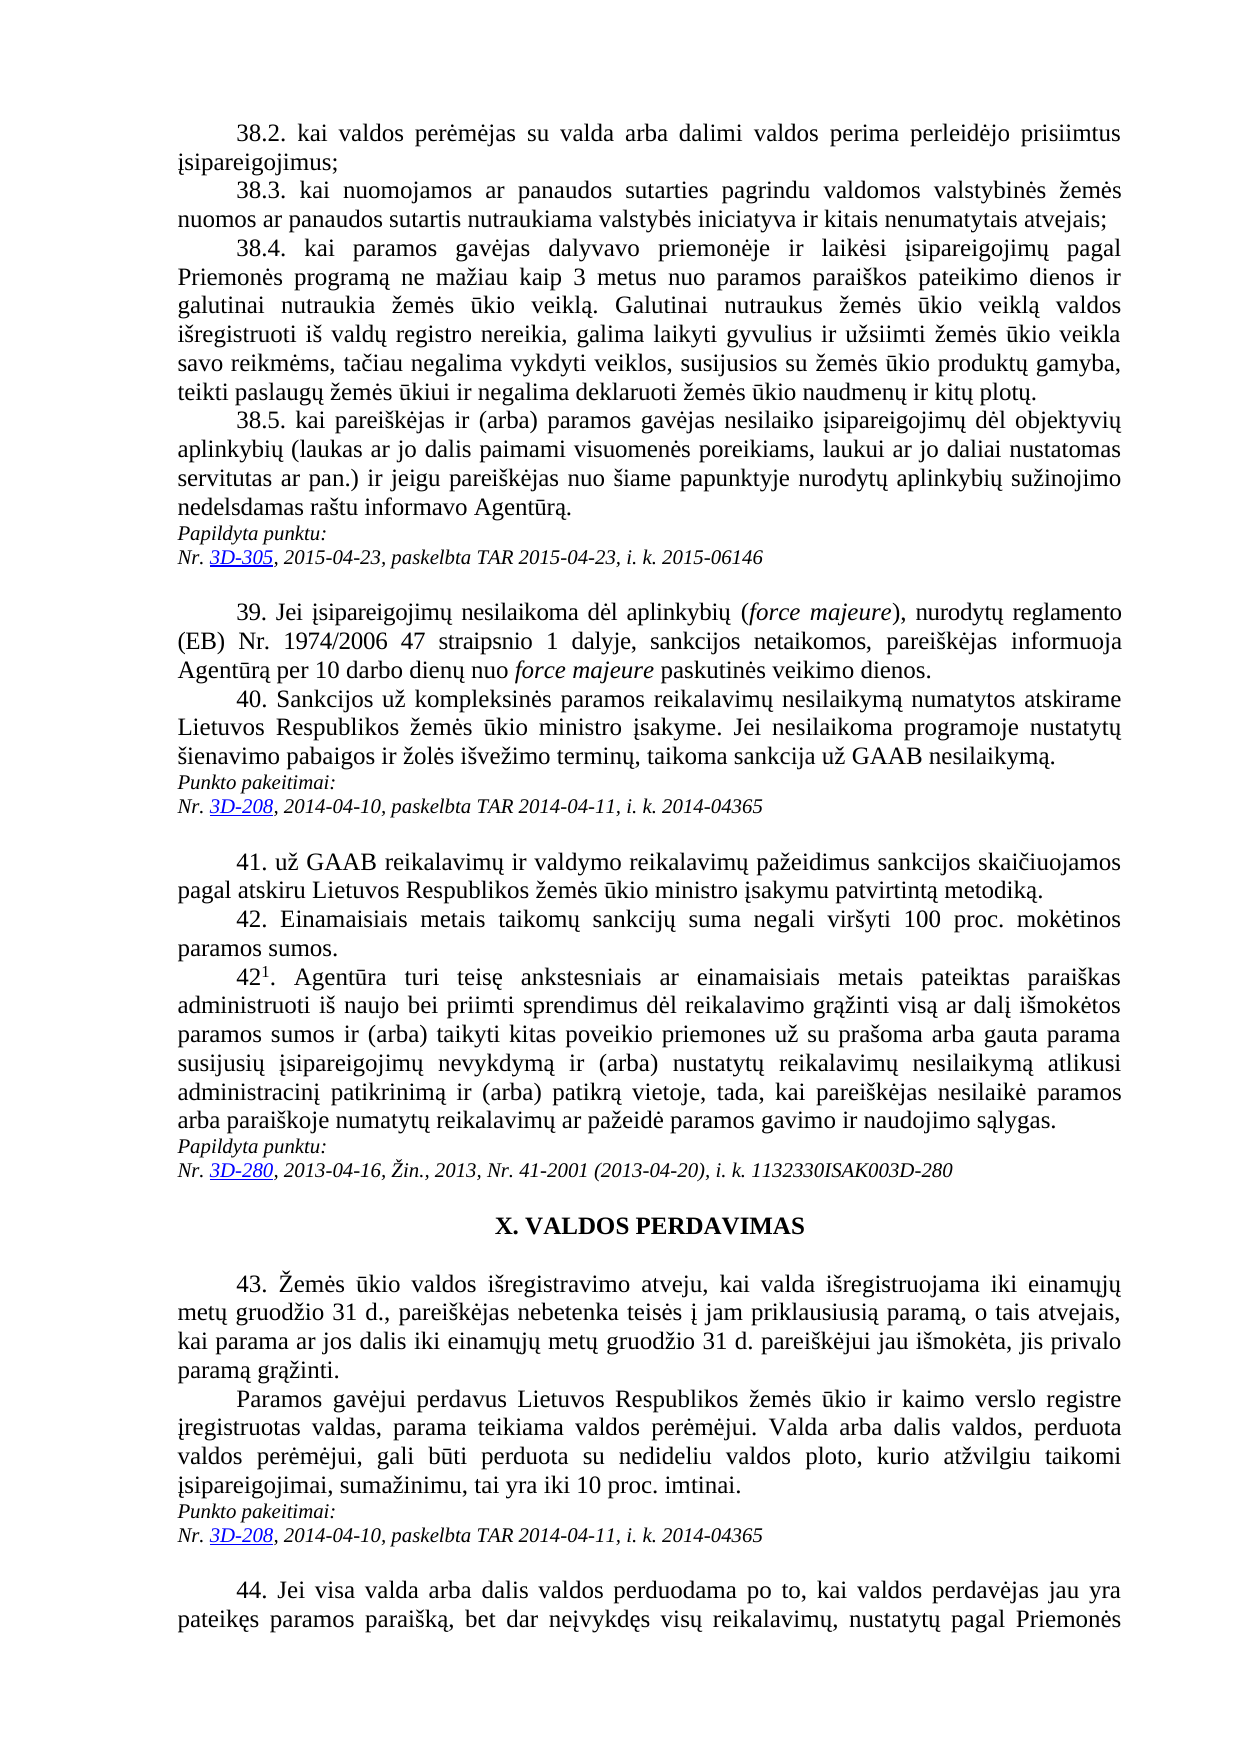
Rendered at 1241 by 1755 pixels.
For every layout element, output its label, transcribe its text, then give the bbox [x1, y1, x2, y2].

text 38.3. kai nuomojamos ar panaudos sutarties pagrindu valdomos valstybinės žemės nuomos ar panaudos sutartis nutraukiama valstybės iniciatyva ir kitais nenumatytais atvejais; [177, 176, 1122, 233]
text 39. Jei įsipareigojimų nesilaikoma dėl aplinkybių (force majeure), nurodytų reglamento (EB) Nr. 1974/2006 47 straipsnio 1 dalyje, sankcijos netaikomos, pareiškėjas informuoja Agentūrą per 10 darbo dienų nuo force majeure paskutinės veikimo dienos. [177, 597, 1122, 684]
text 38.2. kai valdos perėmėjas su valda arba dalimi valdos perima perleidėjo prisiimtus įsipareigojimus; [177, 118, 1122, 176]
text Nr. 3D-280, 2013-04-16, Žin., 2013, Nr. 41-2001 (2013-04-20), i. k. 1132330ISAK003D-280 [177, 1158, 1122, 1182]
text 40. Sankcijos už kompleksinės paramos reikalavimų nesilaikymą numatytos atskirame Lietuvos Respublikos žemės ūkio ministro įsakyme. Jei nesilaikoma programoje nustatytų šienavimo pabaigos ir žolės išvežimo terminų, taikoma sankcija už GAAB nesilaikymą. [177, 684, 1122, 770]
text 42. Einamaisiais metais taikomų sankcijų suma negali viršyti 100 proc. mokėtinos paramos sumos. [177, 904, 1122, 962]
text 421. Agentūra turi teisę ankstesniais ar einamaisiais metais pateiktas paraiškas administruoti iš naujo bei priimti sprendimus dėl reikalavimo grąžinti visą ar dalį išmokėtos paramos sumos ir (arba) taikyti kitas poveikio priemones už su prašoma arba gauta parama susijusių įsipareigojimų nevykdymą ir (arba) nustatytų reikalavimų nesilaikymą atlikusi administracinį patikrinimą ir (arba) patikrą vietoje, tada, kai pareiškėjas nesilaikė paramos arba paraiškoje numatytų reikalavimų ar pažeidė paramos gavimo ir naudojimo sąlygas. [177, 962, 1122, 1134]
text 43. Žemės ūkio valdos išregistravimo atveju, kai valda išregistruojama iki einamųjų metų gruodžio 31 d., pareiškėjas nebetenka teisės į jam priklausiusią paramą, o tais atvejais, kai parama ar jos dalis iki einamųjų metų gruodžio 31 d. pareiškėjui jau išmokėta, jis privalo paramą grąžinti. [177, 1269, 1122, 1384]
text Nr. 3D-208, 2014-04-10, paskelbta TAR 2014-04-11, i. k. 2014-04365 [177, 1523, 1122, 1547]
text Paramos gavėjui perdavus Lietuvos Respublikos žemės ūkio ir kaimo verslo registre įregistruotas valdas, parama teikiama valdos perėmėjui. Valda arba dalis valdos, perduota valdos perėmėjui, gali būti perduota su nedideliu valdos ploto, kurio atžvilgiu taikomi įsipareigojimai, sumažinimu, tai yra iki 10 proc. imtinai. [177, 1384, 1122, 1499]
text Papildyta punktu: [177, 1134, 1122, 1158]
text 44. Jei visa valda arba dalis valdos perduodama po to, kai valdos perdavėjas jau yra pateikęs paramos paraišką, bet dar neįvykdęs visų reikalavimų, nustatytų pagal Priemonės [177, 1576, 1122, 1633]
text Nr. 3D-305, 2015-04-23, paskelbta TAR 2015-04-23, i. k. 2015-06146 [177, 545, 1122, 569]
text Papildyta punktu: [177, 521, 1122, 545]
text Punkto pakeitimai: [177, 1499, 1122, 1523]
text 38.5. kai pareiškėjas ir (arba) paramos gavėjas nesilaiko įsipareigojimų dėl objektyvių aplinkybių (laukas ar jo dalis paimami visuomenės poreikiams, laukui ar jo daliai nustatomas servitutas ar pan.) ir jeigu pareiškėjas nuo šiame papunktyje nurodytų aplinkybių sužinojimo nedelsdamas raštu informavo Agentūrą. [177, 406, 1122, 521]
text Punkto pakeitimai: [177, 770, 1122, 794]
text 38.4. kai paramos gavėjas dalyvavo priemonėje ir laikėsi įsipareigojimų pagal Priemonės programą ne mažiau kaip 3 metus nuo paramos paraiškos pateikimo dienos ir galutinai nutraukia žemės ūkio veiklą. Galutinai nutraukus žemės ūkio veiklą valdos išregistruoti iš valdų registro nereikia, galima laikyti gyvulius ir užsiimti žemės ūkio veikla savo reikmėms, tačiau negalima vykdyti veiklos, susijusios su žemės ūkio produktų gamyba, teikti paslaugų žemės ūkiui ir negalima deklaruoti žemės ūkio naudmenų ir kitų plotų. [177, 233, 1122, 406]
text X. VALDOS PERDAVIMAS [177, 1211, 1122, 1240]
text Nr. 3D-208, 2014-04-10, paskelbta TAR 2014-04-11, i. k. 2014-04365 [177, 794, 1122, 818]
text 41. už GAAB reikalavimų ir valdymo reikalavimų pažeidimus sankcijos skaičiuojamos pagal atskiru Lietuvos Respublikos žemės ūkio ministro įsakymu patvirtintą metodiką. [177, 847, 1122, 904]
